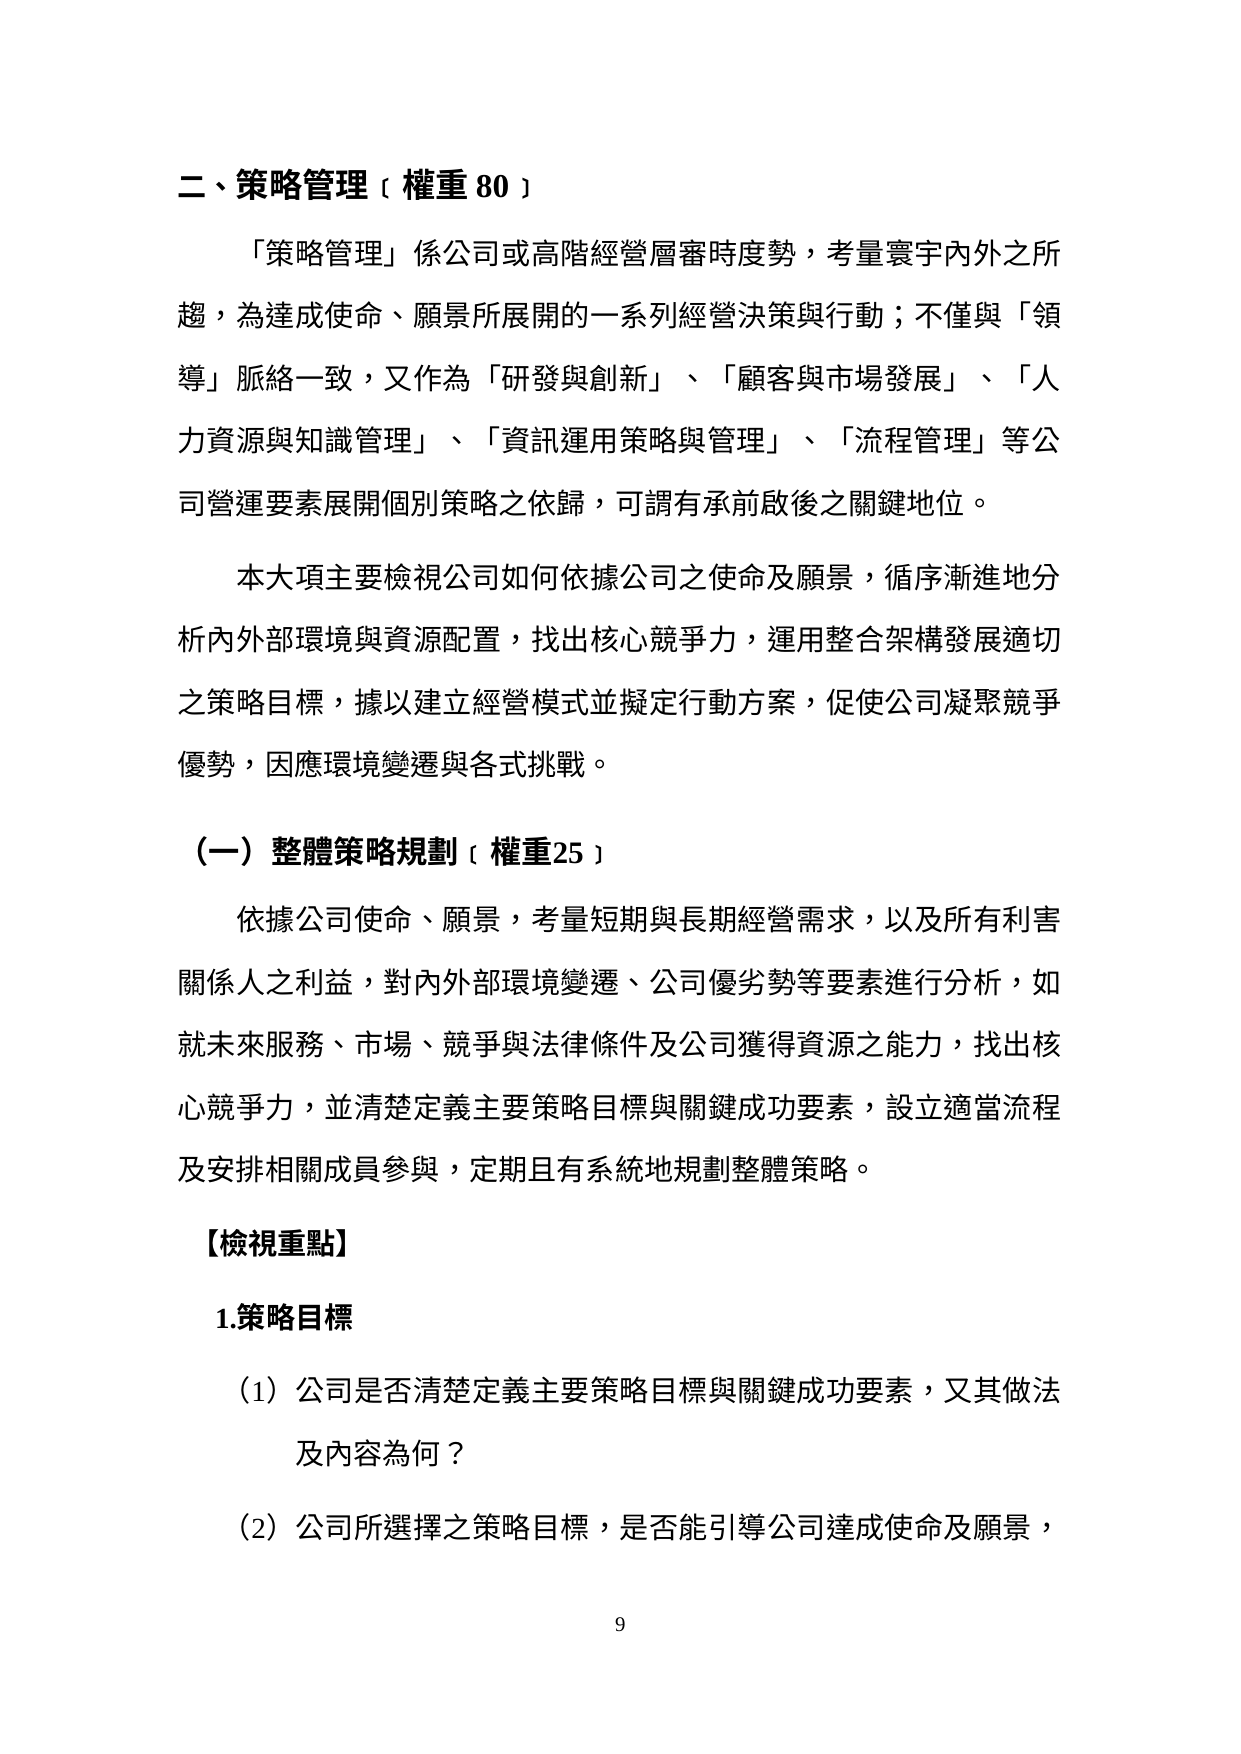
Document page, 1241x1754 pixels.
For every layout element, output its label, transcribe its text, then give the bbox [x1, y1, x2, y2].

text （1）公司是否清楚定義主要策略目標與關鍵成功要素，又其做法及內容為何？ [221, 1347, 1063, 1472]
text 依據公司使命、願景，考量短期與長期經營需求，以及所有利害關係人之利益，對內外部環境變遷、公司優劣勢等要素進行分析，如就未來服務、市場、競爭與法律條件及公司獲得資源之能力，找出核心競爭力，並清楚定義主要策略目標與關鍵成功要素，設立適當流程及安排相關成員參與，定期且有系統地規劃整體策略。 [177, 876, 1063, 1189]
text 【檢視重點】 [190, 1200, 1063, 1262]
text 本大項主要檢視公司如何依據公司之使命及願景，循序漸進地分析內外部環境與資源配置，找出核心競爭力，運用整合架構發展適切之策略目標，據以建立經營模式並擬定行動方案，促使公司凝聚競爭優勢，因應環境變遷與各式挑戰。 [177, 534, 1063, 784]
subtitle 二、策略管理﹝權重80﹞ [177, 142, 1063, 204]
text 「策略管理」係公司或高階經營層審時度勢，考量寰宇內外之所趨，為達成使命、願景所展開的一系列經營決策與行動；不僅與「領導」脈絡一致，又作為「研發與創新」、「顧客與市場發展」、「人力資源與知識管理」、「資訊運用策略與管理」、「流程管理」等公司營運要素展開個別策略之依歸，可謂有承前啟後之關鍵地位。 [177, 210, 1063, 522]
text （2）公司所選擇之策略目標，是否能引導公司達成使命及願景， [221, 1484, 1063, 1546]
text 1.策略目標 [215, 1274, 1063, 1336]
subtitle （一）整體策略規劃﹝權重25﹞ [177, 808, 1063, 871]
